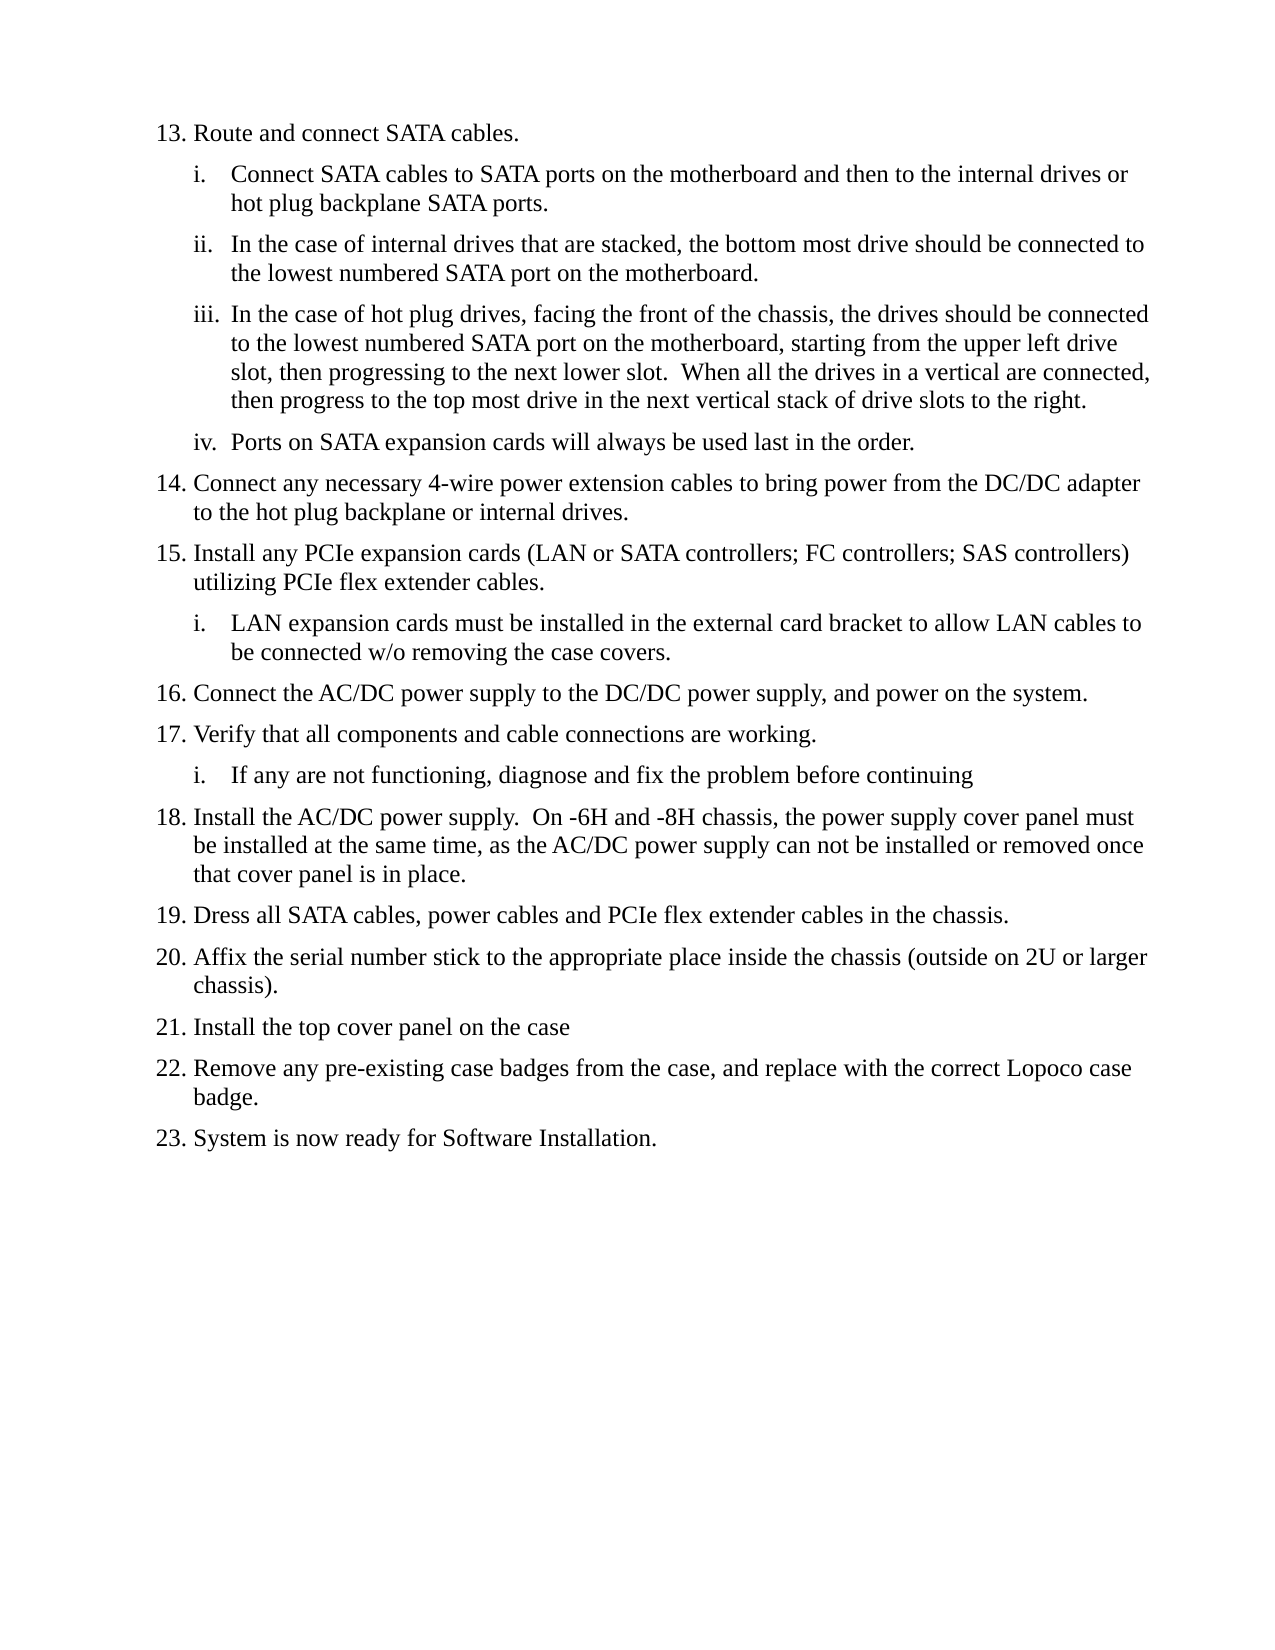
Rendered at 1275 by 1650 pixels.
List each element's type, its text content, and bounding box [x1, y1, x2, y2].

list Dress all SATA cables, power cables and PCIe flex extender cables in the chassis. [156, 901, 1157, 929]
list Route and connect SATA cables. [156, 118, 1157, 147]
list LAN expansion cards must be installed in the external card bracket to allow LAN cables to be connected w/o removing the case covers. [193, 608, 1157, 666]
list Connect any necessary 4-wire power extension cables to bring power from the DC/DC adapter to the hot plug backplane or internal drives. [156, 468, 1157, 526]
list If any are not functioning, diagnose and fix the problem before continuing [193, 761, 1157, 789]
list In the case of hot plug drives, facing the front of the chassis, the drives should be connected to the lowest numbered SATA port on the motherboard, starting from the upper left drive slot, then progressing to the next lower slot. When all the drives in a vertical are connected, then progress to the top most drive in the next vertical stack of drive slots to the right. [193, 299, 1157, 414]
list Install any PCIe expansion cards (LAN or SATA controllers; FC controllers; SAS controllers) utilizing PCIe flex extender cables. [156, 538, 1157, 596]
list System is now ready for Software Installation. [156, 1123, 1157, 1152]
list Install the top cover panel on the case [156, 1012, 1157, 1041]
list Connect SATA cables to SATA ports on the motherboard and then to the internal drives or hot plug backplane SATA ports. [193, 159, 1157, 217]
list In the case of internal drives that are stacked, the bottom most drive should be connected to the lowest numbered SATA port on the motherboard. [193, 229, 1157, 287]
list Install the AC/DC power supply. On -6H and -8H chassis, the power supply cover panel must be installed at the same time, as the AC/DC power supply can not be installed or removed once that cover panel is in place. [156, 802, 1157, 888]
list Ports on SATA expansion cards will always be used last in the order. [193, 427, 1157, 456]
list Verify that all components and cable connections are working. [156, 719, 1157, 748]
list Connect the AC/DC power supply to the DC/DC power supply, and power on the system. [156, 678, 1157, 707]
list Affix the serial number stick to the appropriate place inside the chassis (outside on 2U or larger chassis). [156, 942, 1157, 999]
list Remove any pre-existing case badges from the case, and replace with the correct Lopoco case badge. [156, 1053, 1157, 1111]
